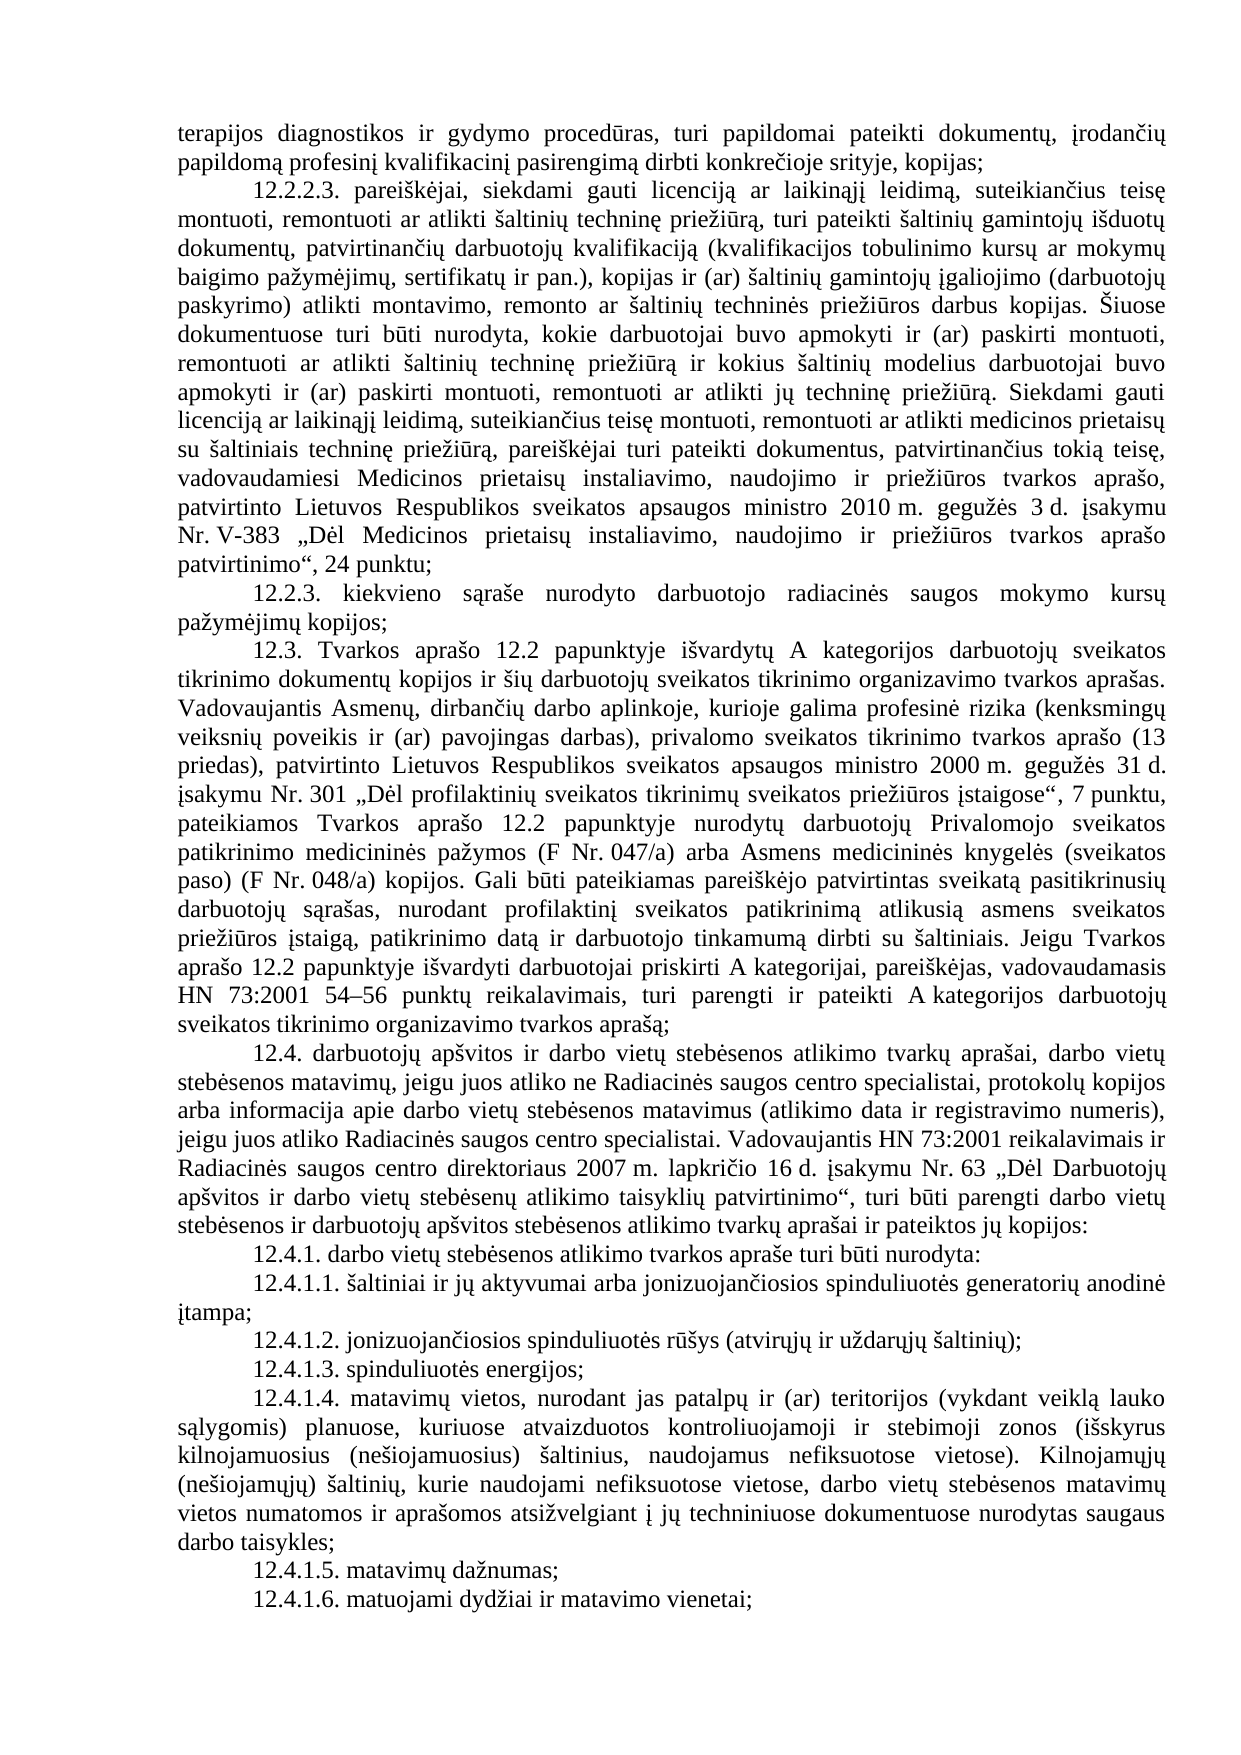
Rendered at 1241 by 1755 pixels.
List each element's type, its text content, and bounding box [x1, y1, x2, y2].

text 12.2.3. kiekvieno sąraše nurodyto darbuotojo radiacinės saugos mokymo kursų pažymėjimų kopijos; [177, 578, 1166, 636]
text 12.3. Tvarkos aprašo 12.2 papunktyje išvardytų A kategorijos darbuotojų sveikatos tikrinimo dokumentų kopijos ir šių darbuotojų sveikatos tikrinimo organizavimo tvarkos aprašas. Vadovaujantis Asmenų, dirbančių darbo aplinkoje, kurioje galima profesinė rizika (kenksmingų veiksnių poveikis ir (ar) pavojingas darbas), privalomo sveikatos tikrinimo tvarkos aprašo (13 priedas), patvirtinto Lietuvos Respublikos sveikatos apsaugos ministro 2000 m. gegužės 31 d. įsakymu Nr. 301 „Dėl profilaktinių sveikatos tikrinimų sveikatos priežiūros įstaigose“, 7 punktu, pateikiamos Tvarkos aprašo 12.2 papunktyje nurodytų darbuotojų Privalomojo sveikatos patikrinimo medicininės pažymos (F Nr. 047/a) arba Asmens medicininės knygelės (sveikatos paso) (F Nr. 048/a) kopijos. Gali būti pateikiamas pareiškėjo patvirtintas sveikatą pasitikrinusių darbuotojų sąrašas, nurodant profilaktinį sveikatos patikrinimą atlikusią asmens sveikatos priežiūros įstaigą, patikrinimo datą ir darbuotojo tinkamumą dirbti su šaltiniais. Jeigu Tvarkos aprašo 12.2 papunktyje išvardyti darbuotojai priskirti A kategorijai, pareiškėjas, vadovaudamasis HN 73:2001 54–56 punktų reikalavimais, turi parengti ir pateikti A kategorijos darbuotojų sveikatos tikrinimo organizavimo tvarkos aprašą; [177, 636, 1166, 1038]
text 12.4.1.1. šaltiniai ir jų aktyvumai arba jonizuojančiosios spinduliuotės generatorių anodinė įtampa; [177, 1268, 1166, 1326]
text terapijos diagnostikos ir gydymo procedūras, turi papildomai pateikti dokumentų, įrodančių papildomą profesinį kvalifikacinį pasirengimą dirbti konkrečioje srityje, kopijas; [177, 118, 1166, 176]
text 12.4.1.2. jonizuojančiosios spinduliuotės rūšys (atvirųjų ir uždarųjų šaltinių); [177, 1326, 1166, 1354]
text 12.4.1. darbo vietų stebėsenos atlikimo tvarkos apraše turi būti nurodyta: [177, 1239, 1166, 1268]
text 12.4. darbuotojų apšvitos ir darbo vietų stebėsenos atlikimo tvarkų aprašai, darbo vietų stebėsenos matavimų, jeigu juos atliko ne Radiacinės saugos centro specialistai, protokolų kopijos arba informacija apie darbo vietų stebėsenos matavimus (atlikimo data ir registravimo numeris), jeigu juos atliko Radiacinės saugos centro specialistai. Vadovaujantis HN 73:2001 reikalavimais ir Radiacinės saugos centro direktoriaus 2007 m. lapkričio 16 d. įsakymu Nr. 63 „Dėl Darbuotojų apšvitos ir darbo vietų stebėsenų atlikimo taisyklių patvirtinimo“, turi būti parengti darbo vietų stebėsenos ir darbuotojų apšvitos stebėsenos atlikimo tvarkų aprašai ir pateiktos jų kopijos: [177, 1038, 1166, 1239]
text 12.4.1.3. spinduliuotės energijos; [177, 1354, 1166, 1383]
text 12.4.1.5. matavimų dažnumas; [177, 1556, 1166, 1584]
text 12.4.1.6. matuojami dydžiai ir matavimo vienetai; [177, 1584, 1166, 1613]
text 12.4.1.4. matavimų vietos, nurodant jas patalpų ir (ar) teritorijos (vykdant veiklą lauko sąlygomis) planuose, kuriuose atvaizduotos kontroliuojamoji ir stebimoji zonos (išskyrus kilnojamuosius (nešiojamuosius) šaltinius, naudojamus nefiksuotose vietose). Kilnojamųjų (nešiojamųjų) šaltinių, kurie naudojami nefiksuotose vietose, darbo vietų stebėsenos matavimų vietos numatomos ir aprašomos atsižvelgiant į jų techniniuose dokumentuose nurodytas saugaus darbo taisykles; [177, 1383, 1166, 1556]
text 12.2.2.3. pareiškėjai, siekdami gauti licenciją ar laikinąjį leidimą, suteikiančius teisę montuoti, remontuoti ar atlikti šaltinių techninę priežiūrą, turi pateikti šaltinių gamintojų išduotų dokumentų, patvirtinančių darbuotojų kvalifikaciją (kvalifikacijos tobulinimo kursų ar mokymų baigimo pažymėjimų, sertifikatų ir pan.), kopijas ir (ar) šaltinių gamintojų įgaliojimo (darbuotojų paskyrimo) atlikti montavimo, remonto ar šaltinių techninės priežiūros darbus kopijas. Šiuose dokumentuose turi būti nurodyta, kokie darbuotojai buvo apmokyti ir (ar) paskirti montuoti, remontuoti ar atlikti šaltinių techninę priežiūrą ir kokius šaltinių modelius darbuotojai buvo apmokyti ir (ar) paskirti montuoti, remontuoti ar atlikti jų techninę priežiūrą. Siekdami gauti licenciją ar laikinąjį leidimą, suteikiančius teisę montuoti, remontuoti ar atlikti medicinos prietaisų su šaltiniais techninę priežiūrą, pareiškėjai turi pateikti dokumentus, patvirtinančius tokią teisę, vadovaudamiesi Medicinos prietaisų instaliavimo, naudojimo ir priežiūros tvarkos aprašo, patvirtinto Lietuvos Respublikos sveikatos apsaugos ministro 2010 m. gegužės 3 d. įsakymu Nr. V-383 „Dėl Medicinos prietaisų instaliavimo, naudojimo ir priežiūros tvarkos aprašo patvirtinimo“, 24 punktu; [177, 176, 1166, 578]
